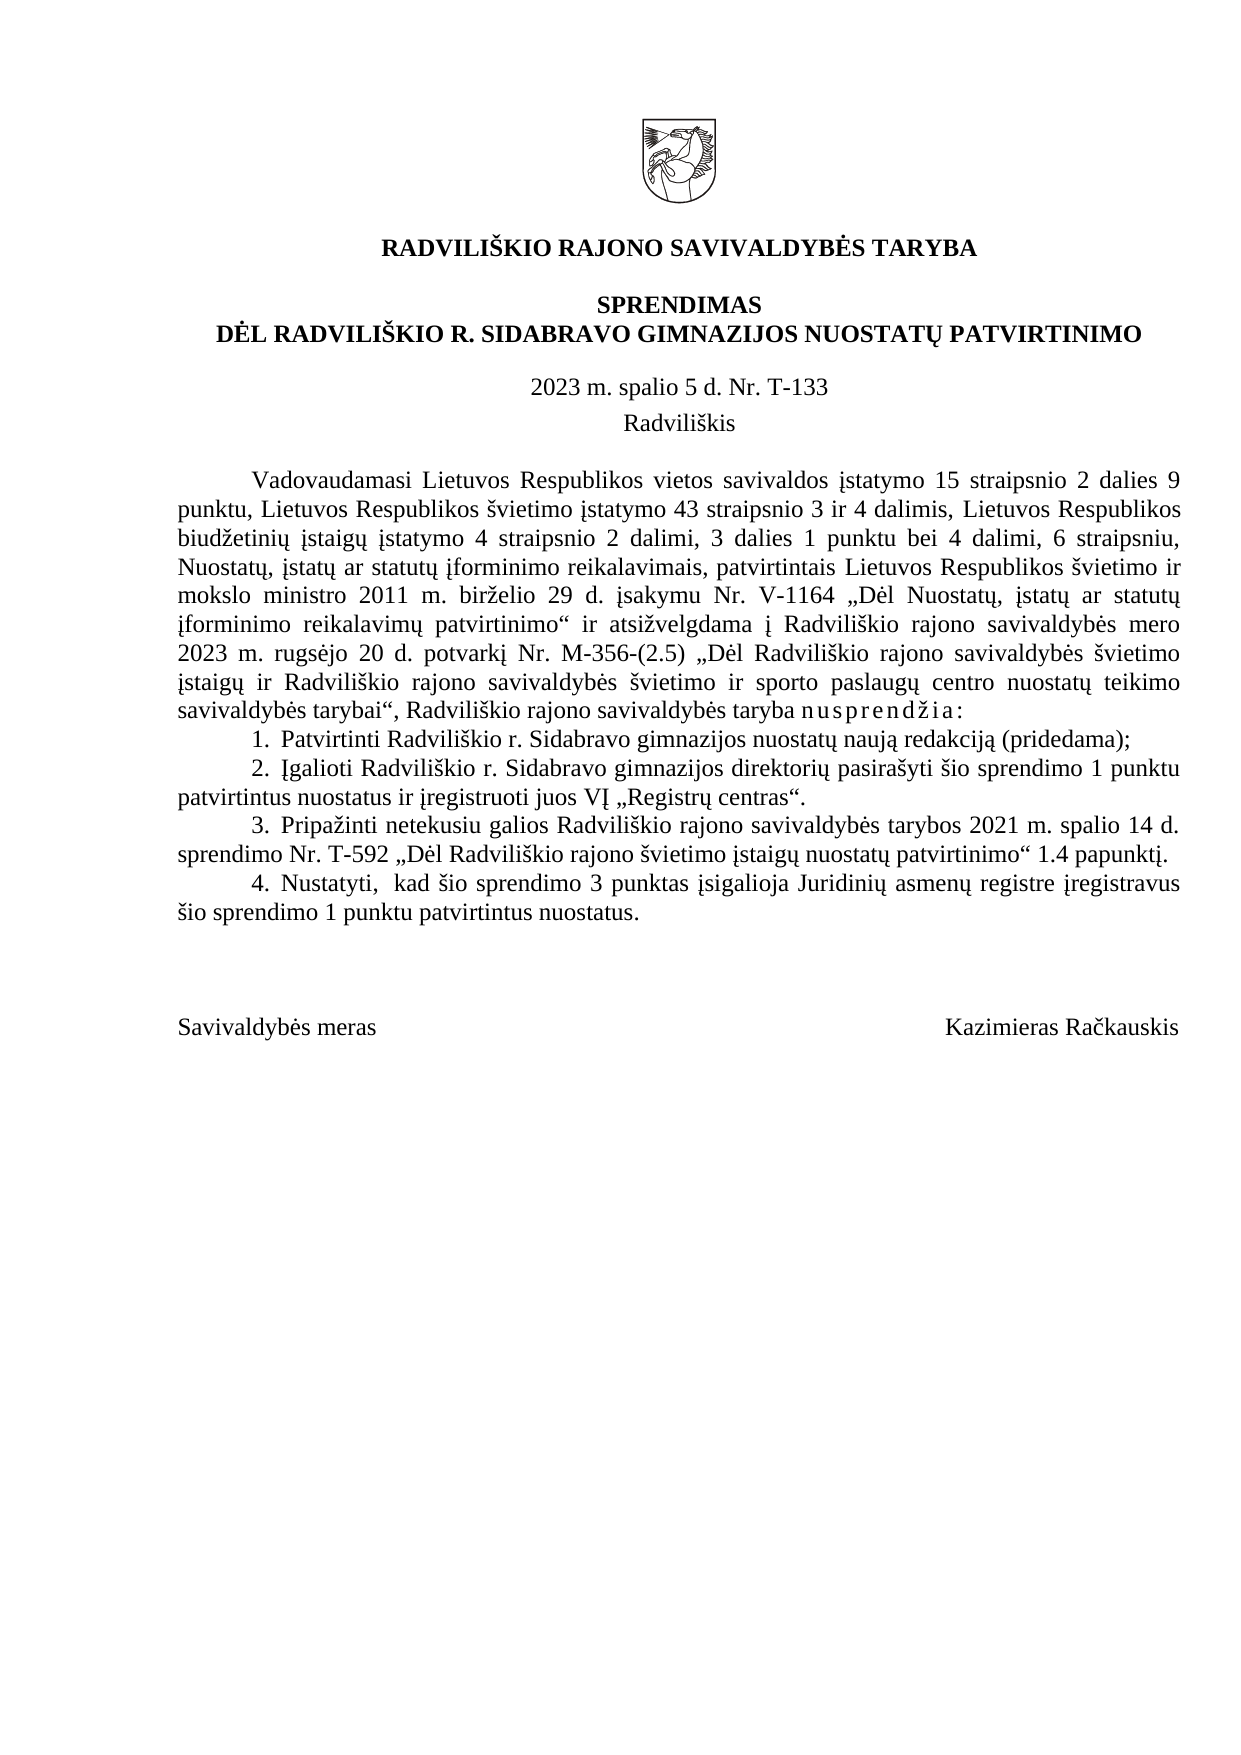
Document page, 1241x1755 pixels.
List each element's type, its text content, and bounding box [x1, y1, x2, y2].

text Savivaldybės meras Kazimieras Račkauskis [177, 1012, 1181, 1040]
text Vadovaudamasi Lietuvos Respublikos vietos savivaldos įstatymo 15 straipsnio 2 dalies 9 punktu, Lietuvos Respublikos švietimo įstatymo 43 straipsnio 3 ir 4 dalimis, Lietuvos Respublikos biudžetinių įstaigų įstatymo 4 straipsnio 2 dalimi, 3 dalies 1 punktu bei 4 dalimi, 6 straipsniu, Nuostatų, įstatų ar statutų įforminimo reikalavimais, patvirtintais Lietuvos Respublikos švietimo ir mokslo ministro 2011 m. birželio 29 d. įsakymu Nr. V-1164 „Dėl Nuostatų, įstatų ar statutų įforminimo reikalavimų patvirtinimo“ ir atsižvelgdama į Radviliškio rajono savivaldybės mero 2023 m. rugsėjo 20 d. potvarkį Nr. M-356-(2.5) „Dėl Radviliškio rajono savivaldybės švietimo įstaigų ir Radviliškio rajono savivaldybės švietimo ir sporto paslaugų centro nuostatų teikimo savivaldybės tarybai“, Radviliškio rajono savivaldybės taryba nusprendžia: [177, 465, 1181, 724]
text 3. Pripažinti netekusiu galios Radviliškio rajono savivaldybės tarybos 2021 m. spalio 14 d. sprendimo Nr. T-592 „Dėl Radviliškio rajono švietimo įstaigų nuostatų patvirtinimo“ 1.4 papunktį. [177, 810, 1181, 868]
text DĖL RADVILIŠKIO R. SIDABRAVO GIMNAZIJOS NUOSTATŲ PATVIRTINIMO [177, 319, 1181, 348]
text Radviliškis [177, 408, 1181, 437]
subtitle 2023 m. spalio 5 d. Nr. T-133 [177, 372, 1181, 401]
text 1. Patvirtinti Radviliškio r. Sidabravo gimnazijos nuostatų naują redakciją (pridedama); [177, 724, 1181, 753]
text 2. Įgalioti Radviliškio r. Sidabravo gimnazijos direktorių pasirašyti šio sprendimo 1 punktu patvirtintus nuostatus ir įregistruoti juos VĮ „Registrų centras“. [177, 753, 1181, 810]
text SPRENDIMAS [177, 290, 1181, 319]
text 4. Nustatyti, kad šio sprendimo 3 punktas įsigalioja Juridinių asmenų registre įregistravus šio sprendimo 1 punktu patvirtintus nuostatus. [177, 868, 1181, 925]
subtitle RADVILIŠKIO RAJONO SAVIVALDYBĖS TARYBA [177, 233, 1181, 262]
